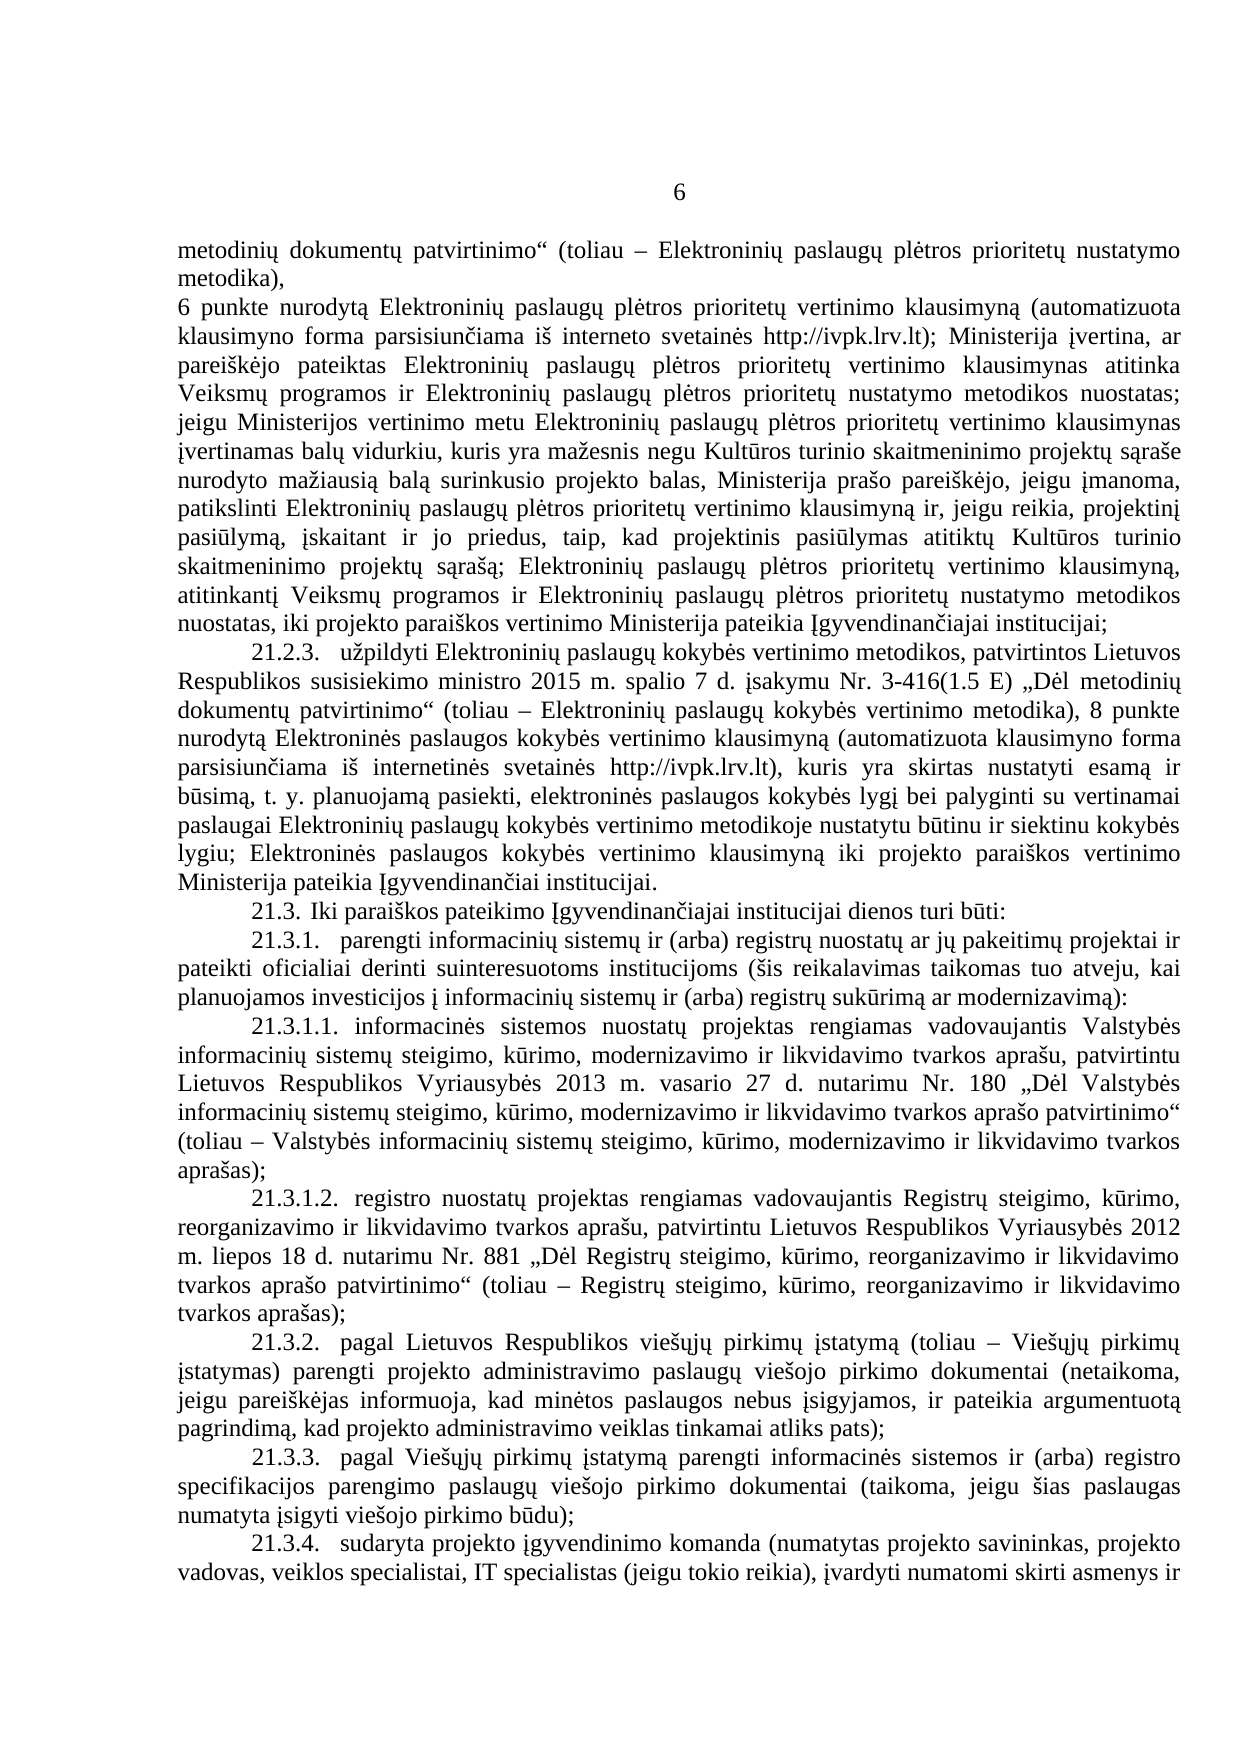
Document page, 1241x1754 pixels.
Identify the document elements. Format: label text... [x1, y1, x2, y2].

text 21.3.3. pagal Viešųjų pirkimų įstatymą parengti informacinės sistemos ir (arba) registro specifikacijos parengimo paslaugų viešojo pirkimo dokumentai (taikoma, jeigu šias paslaugas numatyta įsigyti viešojo pirkimo būdu); [177, 1442, 1181, 1528]
text 21.3.1.1. informacinės sistemos nuostatų projektas rengiamas vadovaujantis Valstybės informacinių sistemų steigimo, kūrimo, modernizavimo ir likvidavimo tvarkos aprašu, patvirtintu Lietuvos Respublikos Vyriausybės 2013 m. vasario 27 d. nutarimu Nr. 180 „Dėl Valstybės informacinių sistemų steigimo, kūrimo, modernizavimo ir likvidavimo tvarkos aprašo patvirtinimo“ (toliau – Valstybės informacinių sistemų steigimo, kūrimo, modernizavimo ir likvidavimo tvarkos aprašas); [177, 1011, 1181, 1183]
text 21.2.3. užpildyti Elektroninių paslaugų kokybės vertinimo metodikos, patvirtintos Lietuvos Respublikos susisiekimo ministro 2015 m. spalio 7 d. įsakymu Nr. 3-416(1.5 E) „Dėl metodinių dokumentų patvirtinimo“ (toliau – Elektroninių paslaugų kokybės vertinimo metodika), 8 punkte nurodytą Elektroninės paslaugos kokybės vertinimo klausimyną (automatizuota klausimyno forma parsisiunčiama iš internetinės svetainės http://ivpk.lrv.lt), kuris yra skirtas nustatyti esamą ir būsimą, t. y. planuojamą pasiekti, elektroninės paslaugos kokybės lygį bei palyginti su vertinamai paslaugai Elektroninių paslaugų kokybės vertinimo metodikoje nustatytu būtinu ir siektinu kokybės lygiu; Elektroninės paslaugos kokybės vertinimo klausimyną iki projekto paraiškos vertinimo Ministerija pateikia Įgyvendinančiai institucijai. [177, 637, 1181, 896]
text 21.3.1. parengti informacinių sistemų ir (arba) registrų nuostatų ar jų pakeitimų projektai ir pateikti oficialiai derinti suinteresuotoms institucijoms (šis reikalavimas taikomas tuo atveju, kai planuojamos investicijos į informacinių sistemų ir (arba) registrų sukūrimą ar modernizavimą): [177, 925, 1181, 1011]
text 21.3.4. sudaryta projekto įgyvendinimo komanda (numatytas projekto savininkas, projekto vadovas, veiklos specialistai, IT specialistas (jeigu tokio reikia), įvardyti numatomi skirti asmenys ir [177, 1528, 1181, 1586]
text 21.3. Iki paraiškos pateikimo Įgyvendinančiajai institucijai dienos turi būti: [177, 896, 1181, 925]
text metodinių dokumentų patvirtinimo“ (toliau – Elektroninių paslaugų plėtros prioritetų nustatymo metodika), 6 punkte nurodytą Elektroninių paslaugų plėtros prioritetų vertinimo klausimyną (automatizuota klausimyno forma parsisiunčiama iš interneto svetainės http://ivpk.lrv.lt); Ministerija įvertina, ar pareiškėjo pateiktas Elektroninių paslaugų plėtros prioritetų vertinimo klausimynas atitinka Veiksmų programos ir Elektroninių paslaugų plėtros prioritetų nustatymo metodikos nuostatas; jeigu Ministerijos vertinimo metu Elektroninių paslaugų plėtros prioritetų vertinimo klausimynas įvertinamas balų vidurkiu, kuris yra mažesnis negu Kultūros turinio skaitmeninimo projektų sąraše nurodyto mažiausią balą surinkusio projekto balas, Ministerija prašo pareiškėjo, jeigu įmanoma, patikslinti Elektroninių paslaugų plėtros prioritetų vertinimo klausimyną ir, jeigu reikia, projektinį pasiūlymą, įskaitant ir jo priedus, taip, kad projektinis pasiūlymas atitiktų Kultūros turinio skaitmeninimo projektų sąrašą; Elektroninių paslaugų plėtros prioritetų vertinimo klausimyną, atitinkantį Veiksmų programos ir Elektroninių paslaugų plėtros prioritetų nustatymo metodikos nuostatas, iki projekto paraiškos vertinimo Ministerija pateikia Įgyvendinančiajai institucijai; [177, 235, 1181, 637]
text 21.3.2. pagal Lietuvos Respublikos viešųjų pirkimų įstatymą (toliau – Viešųjų pirkimų įstatymas) parengti projekto administravimo paslaugų viešojo pirkimo dokumentai (netaikoma, jeigu pareiškėjas informuoja, kad minėtos paslaugos nebus įsigyjamos, ir pateikia argumentuotą pagrindimą, kad projekto administravimo veiklas tinkamai atliks pats); [177, 1327, 1181, 1442]
text 21.3.1.2. registro nuostatų projektas rengiamas vadovaujantis Registrų steigimo, kūrimo, reorganizavimo ir likvidavimo tvarkos aprašu, patvirtintu Lietuvos Respublikos Vyriausybės 2012 m. liepos 18 d. nutarimu Nr. 881 „Dėl Registrų steigimo, kūrimo, reorganizavimo ir likvidavimo tvarkos aprašo patvirtinimo“ (toliau – Registrų steigimo, kūrimo, reorganizavimo ir likvidavimo tvarkos aprašas); [177, 1183, 1181, 1327]
